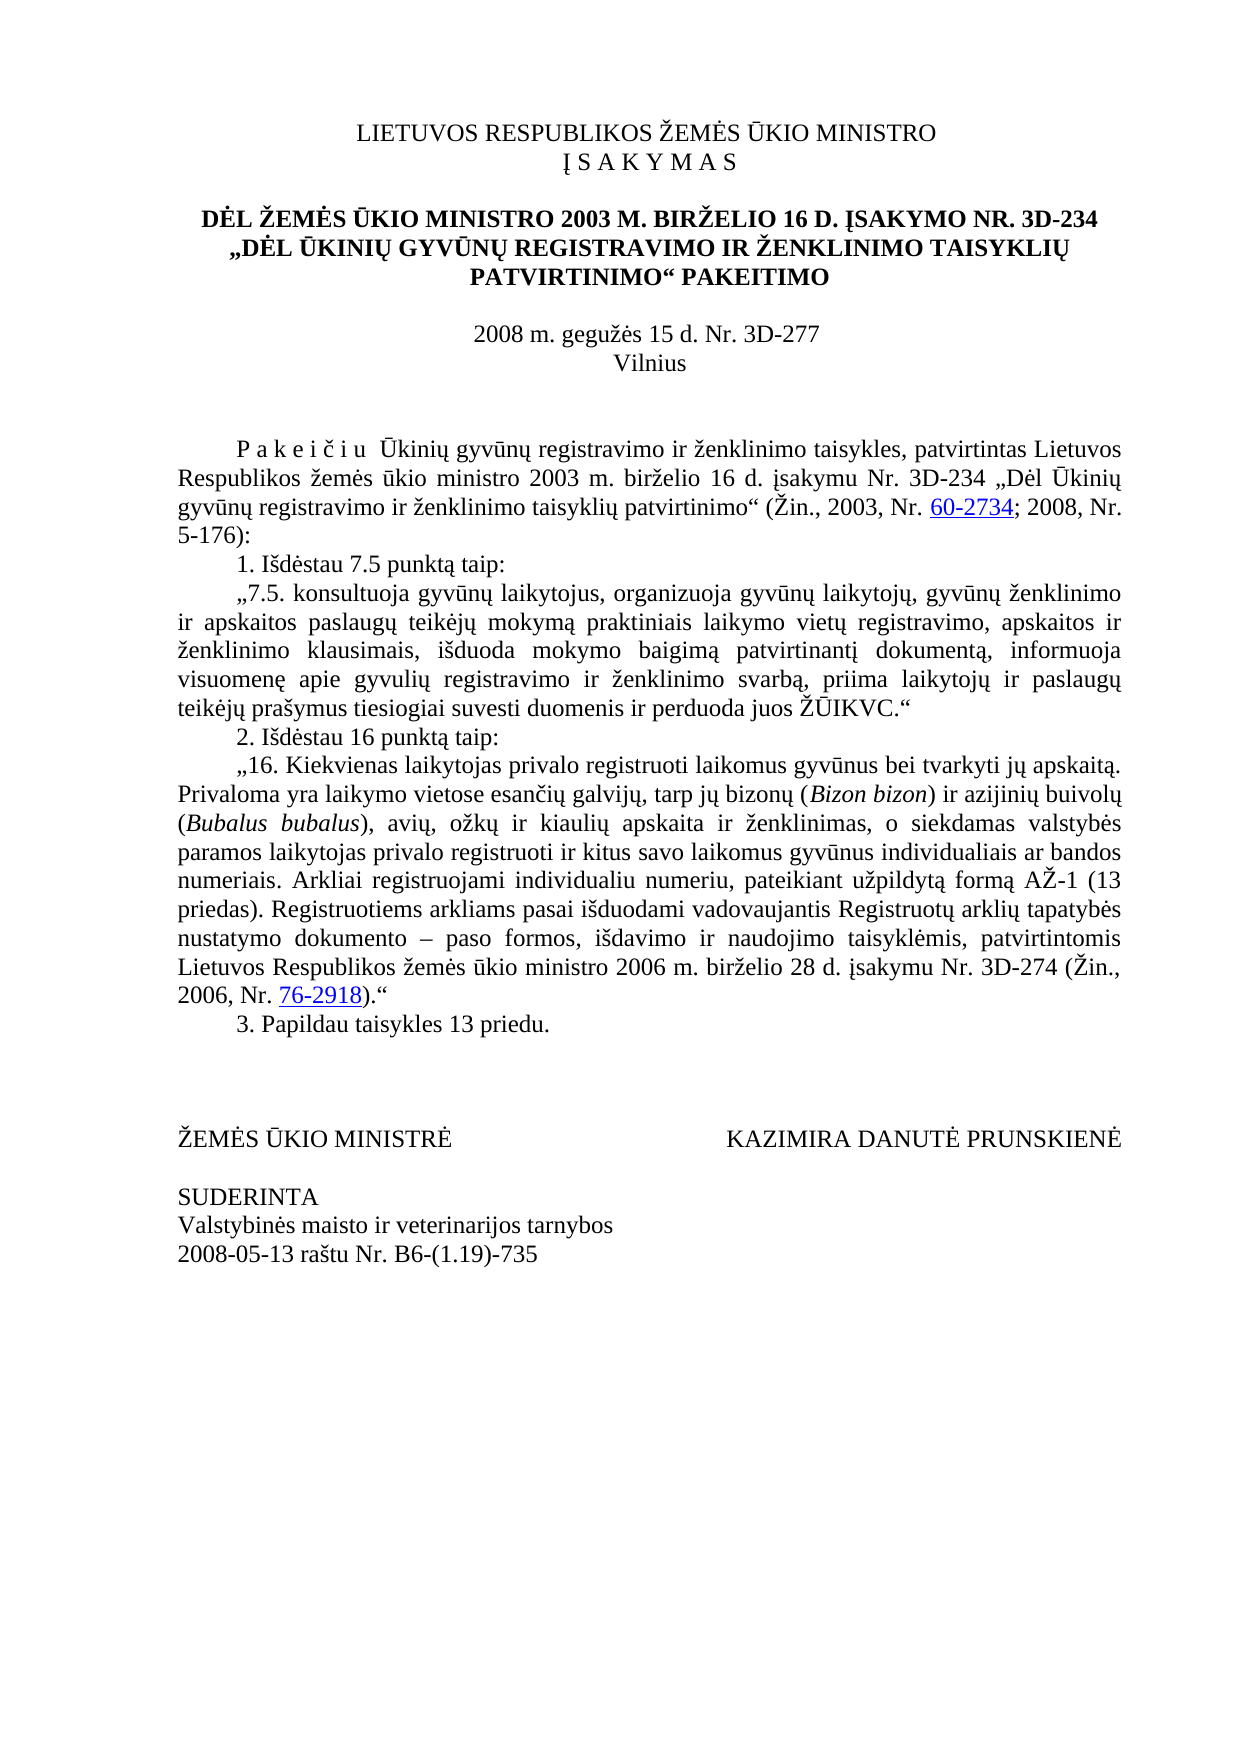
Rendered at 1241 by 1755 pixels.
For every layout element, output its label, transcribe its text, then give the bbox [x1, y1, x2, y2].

text ŽEMĖS ŪKIO MINISTRĖ KAZIMIRA DANUTĖ PRUNSKIENĖ [177, 1124, 1122, 1153]
text 2008-05-13 raštu Nr. B6-(1.19)-735 [177, 1239, 1122, 1268]
text 2. Išdėstau 16 punktą taip: [177, 722, 1122, 751]
text Pakeičiu Ūkinių gyvūnų registravimo ir ženklinimo taisykles, patvirtintas Lietuvos Respublikos žemės ūkio ministro 2003 m. birželio 16 d. įsakymu Nr. 3D-234 „Dėl Ūkinių gyvūnų registravimo ir ženklinimo taisyklių patvirtinimo“ (Žin., 2003, Nr. 60-2734; 2008, Nr. 5-176): [177, 434, 1122, 549]
text 1. Išdėstau 7.5 punktą taip: [177, 549, 1122, 578]
text DĖL ŽEMĖS ŪKIO MINISTRO 2003 M. BIRŽELIO 16 D. ĮSAKYMO NR. 3D-234 „DĖL ŪKINIŲ GYVŪNŲ REGISTRAVIMO IR ŽENKLINIMO TAISYKLIŲ PATVIRTINIMO“ PAKEITIMO [177, 204, 1122, 291]
text Vilnius [177, 348, 1122, 377]
text LIETUVOS RESPUBLIKOS ŽEMĖS ŪKIO MINISTRO [177, 118, 1122, 147]
text „16. Kiekvienas laikytojas privalo registruoti laikomus gyvūnus bei tvarkyti jų apskaitą. Privaloma yra laikymo vietose esančių galvijų, tarp jų bizonų (Bizon bizon) ir azijinių buivolų (Bubalus bubalus), avių, ožkų ir kiaulių apskaita ir ženklinimas, o siekdamas valstybės paramos laikytojas privalo registruoti ir kitus savo laikomus gyvūnus individualiais ar bandos numeriais. Arkliai registruojami individualiu numeriu, pateikiant užpildytą formą AŽ-1 (13 priedas). Registruotiems arkliams pasai išduodami vadovaujantis Registruotų arklių tapatybės nustatymo dokumento – paso formos, išdavimo ir naudojimo taisyklėmis, patvirtintomis Lietuvos Respublikos žemės ūkio ministro 2006 m. birželio 28 d. įsakymu Nr. 3D-274 (Žin., 2006, Nr. 76-2918).“ [177, 751, 1122, 1009]
text „7.5. konsultuoja gyvūnų laikytojus, organizuoja gyvūnų laikytojų, gyvūnų ženklinimo ir apskaitos paslaugų teikėjų mokymą praktiniais laikymo vietų registravimo, apskaitos ir ženklinimo klausimais, išduoda mokymo baigimą patvirtinantį dokumentą, informuoja visuomenę apie gyvulių registravimo ir ženklinimo svarbą, priima laikytojų ir paslaugų teikėjų prašymus tiesiogiai suvesti duomenis ir perduoda juos ŽŪIKVC.“ [177, 578, 1122, 722]
text ĮSAKYMAS [177, 147, 1122, 176]
text 3. Papildau taisykles 13 priedu. [177, 1009, 1122, 1038]
text 2008 m. gegužės 15 d. Nr. 3D-277 [177, 319, 1122, 348]
text SUDERINTA [177, 1182, 1122, 1211]
text Valstybinės maisto ir veterinarijos tarnybos [177, 1211, 1122, 1239]
